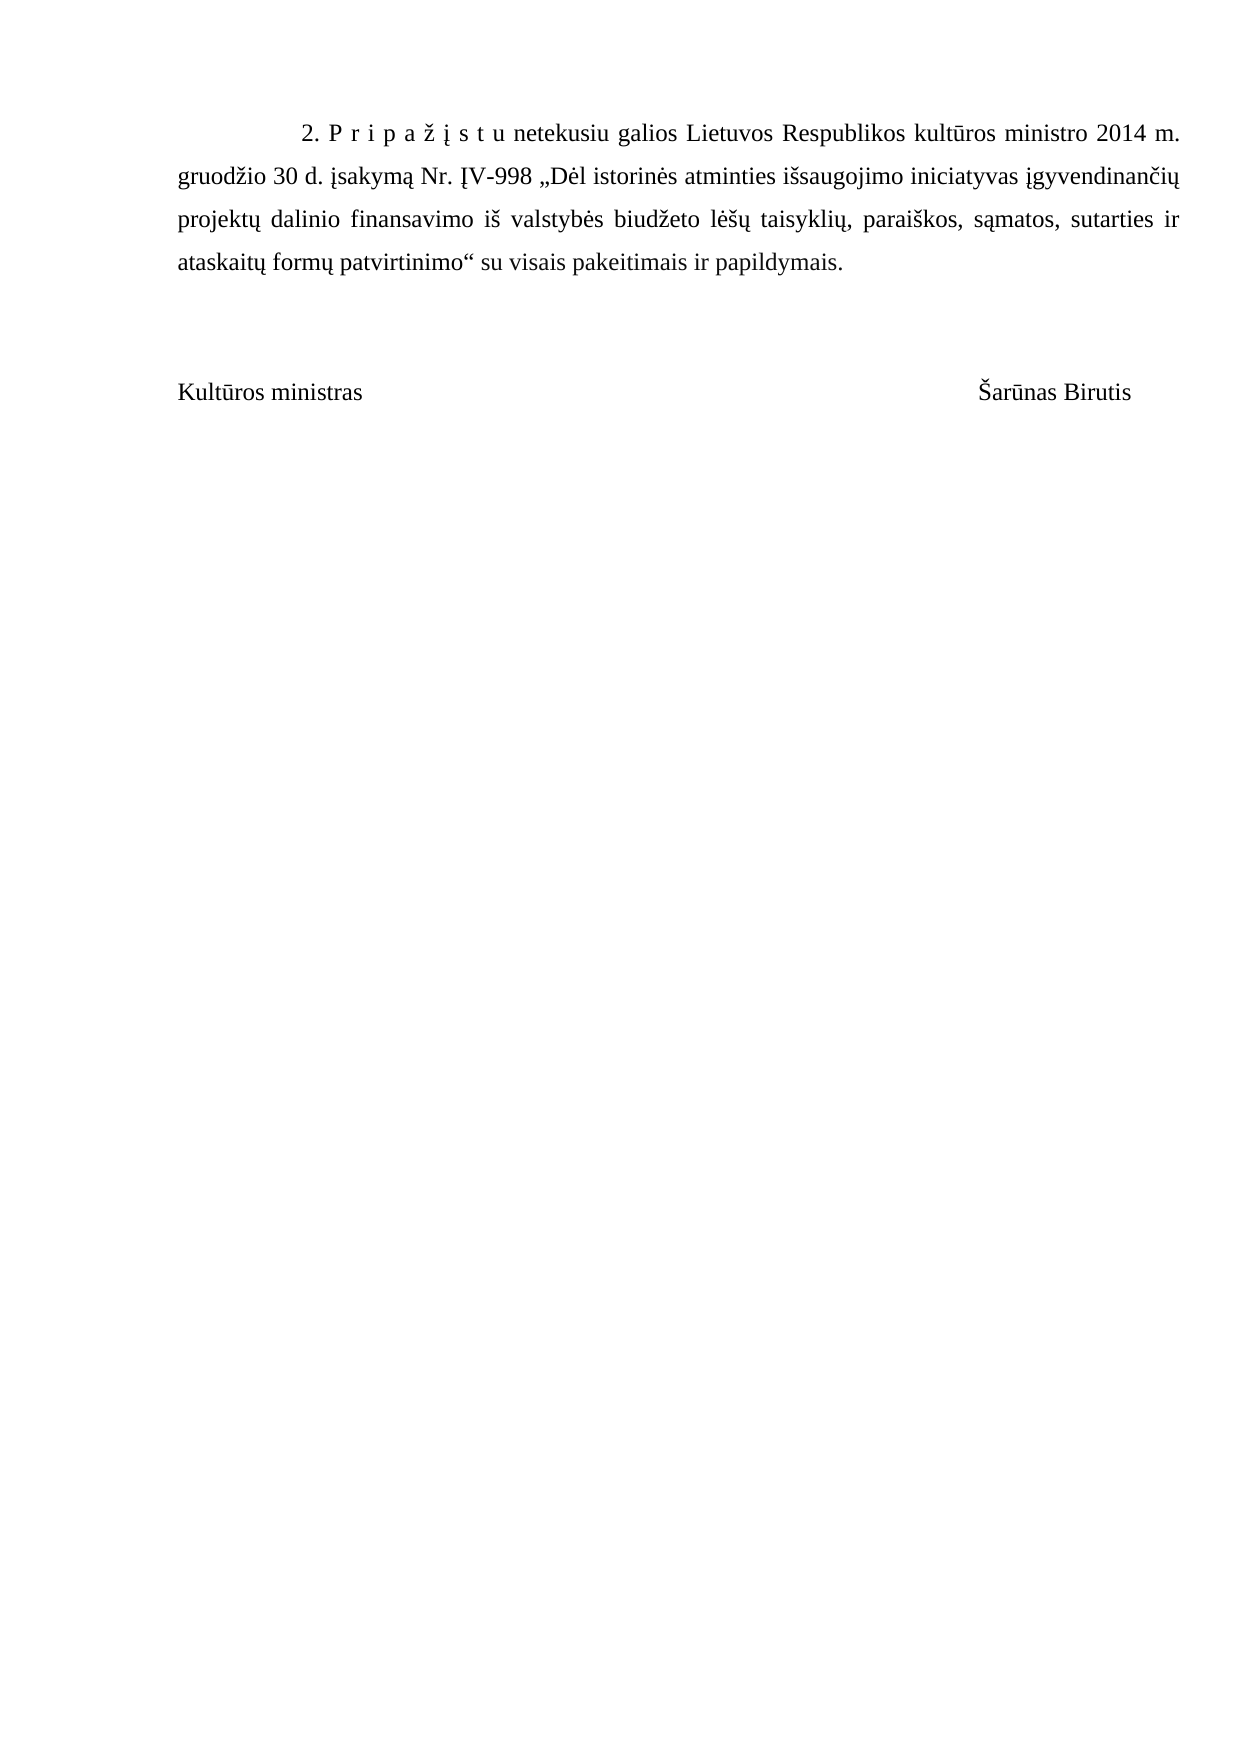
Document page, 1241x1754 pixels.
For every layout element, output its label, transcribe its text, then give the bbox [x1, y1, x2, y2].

text Kultūros ministras Šarūnas Birutis [177, 377, 1181, 406]
text 2. P r i p a ž į s t u netekusiu galios Lietuvos Respublikos kultūros ministro 2014 m. gruodžio 30 d. įsakymą Nr. ĮV-998 „Dėl istorinės atminties išsaugojimo iniciatyvas įgyvendinančių projektų dalinio finansavimo iš valstybės biudžeto lėšų taisyklių, paraiškos, sąmatos, sutarties ir ataskaitų formų patvirtinimo“ su visais pakeitimais ir papildymais. [177, 118, 1181, 276]
